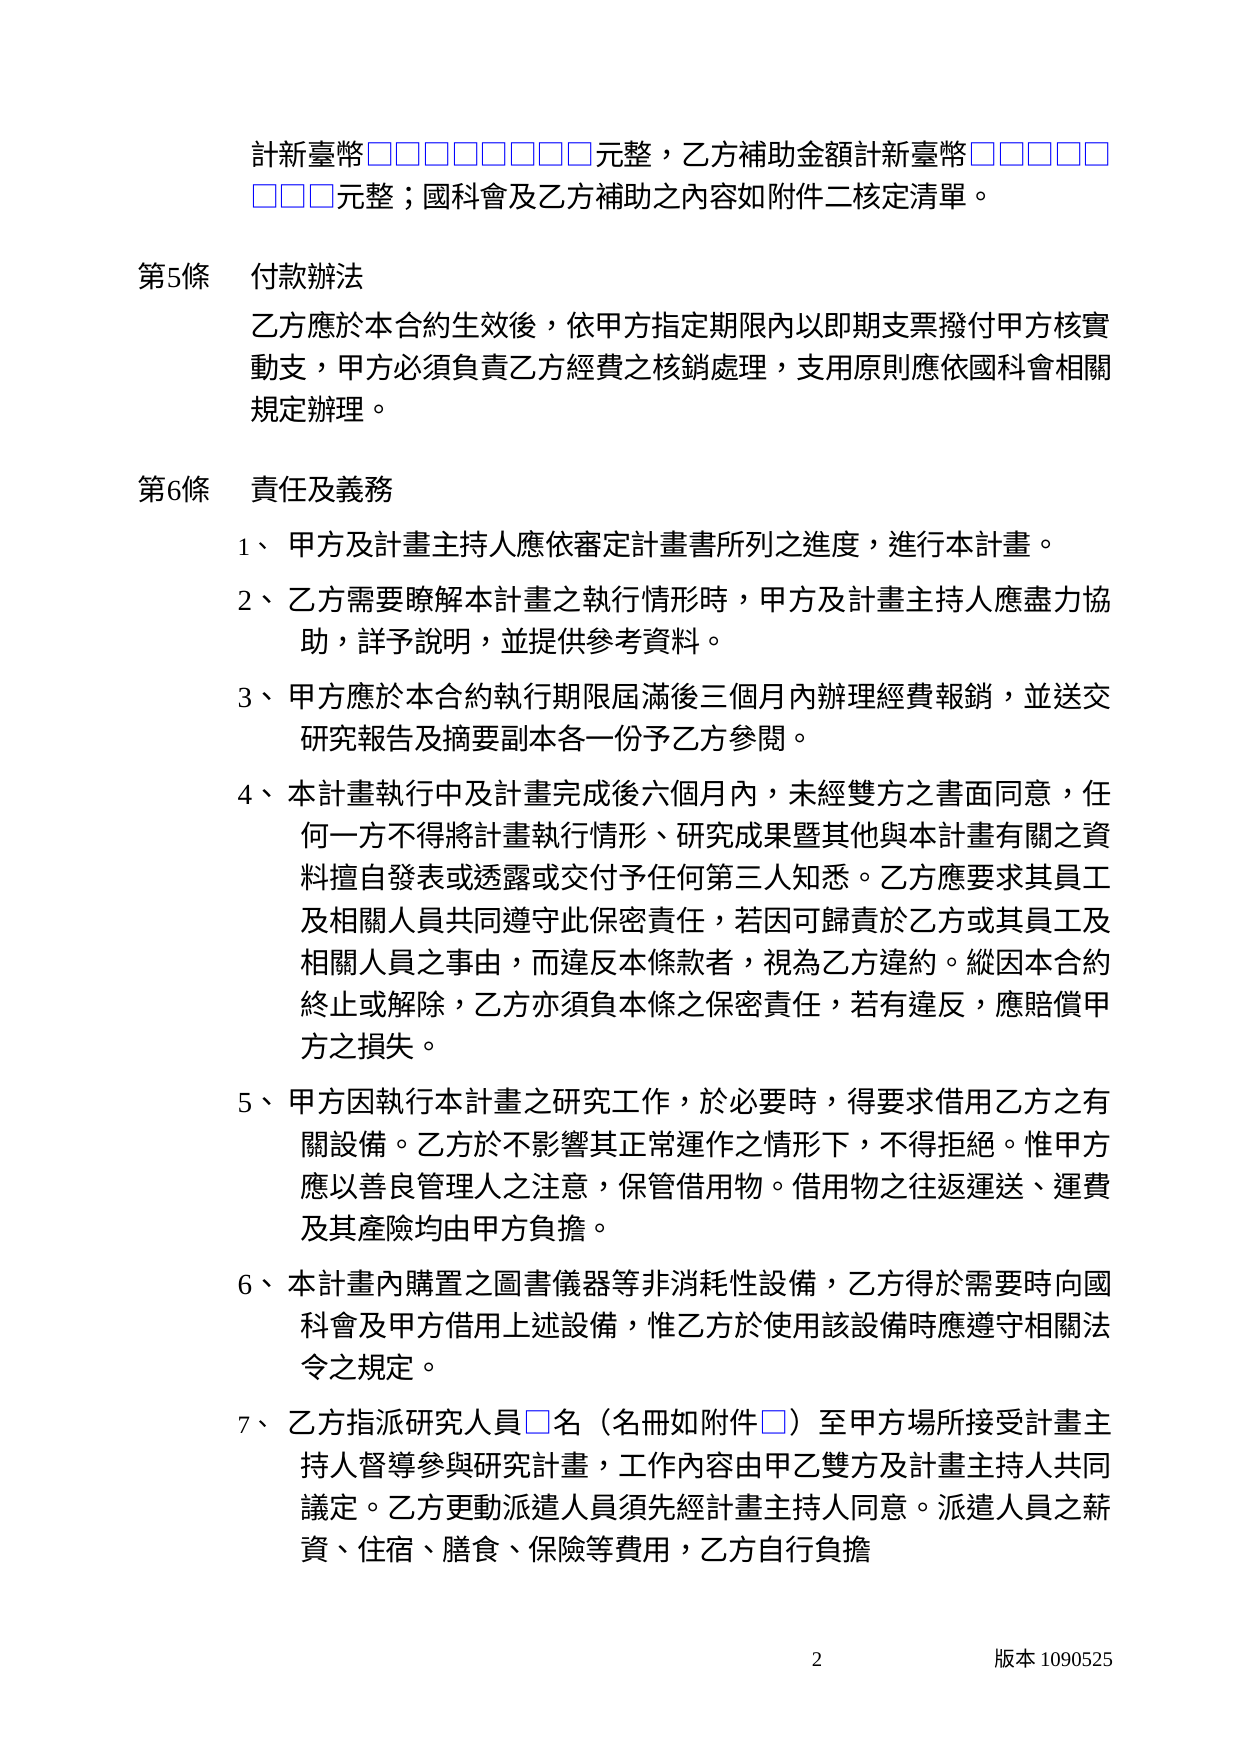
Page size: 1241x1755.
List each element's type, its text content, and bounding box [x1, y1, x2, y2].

list 乙方需要瞭解本計畫之執行情形時，甲方及計畫主持人應盡力協助，詳予說明，並提供參考資料。 [237, 576, 1112, 661]
text 乙方應於本合約生效後，依甲方指定期限內以即期支票撥付甲方核實動支，甲方必須負責乙方經費之核銷處理，支用原則應依國科會相關規定辦理。 [250, 302, 1112, 429]
list 責任及義務 [137, 466, 1112, 509]
list 甲方應於本合約執行期限屆滿後三個月內辦理經費報銷，並送交研究報告及摘要副本各一份予乙方參閱。 [237, 673, 1112, 758]
list 本計畫內購置之圖書儀器等非消耗性設備，乙方得於需要時向國科會及甲方借用上述設備，惟乙方於使用該設備時應遵守相關法令之規定。 [237, 1260, 1112, 1387]
text 計新臺幣□□□□□□□□元整，乙方補助金額計新臺幣□□□□□□□□元整；國科會及乙方補助之內容如附件二核定清單。 [250, 131, 1112, 216]
list 付款辦法 [137, 253, 1112, 296]
list 本計畫執行中及計畫完成後六個月內，未經雙方之書面同意，任何一方不得將計畫執行情形、研究成果暨其他與本計畫有關之資料擅自發表或透露或交付予任何第三人知悉。乙方應要求其員工及相關人員共同遵守此保密責任，若因可歸責於乙方或其員工及相關人員之事由，而違反本條款者，視為乙方違約。縱因本合約終止或解除，乙方亦須負本條之保密責任，若有違反，應賠償甲方之損失。 [237, 770, 1112, 1066]
list 甲方因執行本計畫之研究工作，於必要時，得要求借用乙方之有關設備。乙方於不影響其正常運作之情形下，不得拒絕。惟甲方應以善良管理人之注意，保管借用物。借用物之往返運送、運費及其產險均由甲方負擔。 [237, 1079, 1112, 1248]
list 甲方及計畫主持人應依審定計畫書所列之進度，進行本計畫。 [237, 521, 1112, 563]
list 乙方指派研究人員□名（名冊如附件□）至甲方場所接受計畫主持人督導參與研究計畫，工作內容由甲乙雙方及計畫主持人共同議定。乙方更動派遣人員須先經計畫主持人同意。派遣人員之薪資、住宿、膳食、保險等費用，乙方自行負擔 [237, 1400, 1112, 1569]
